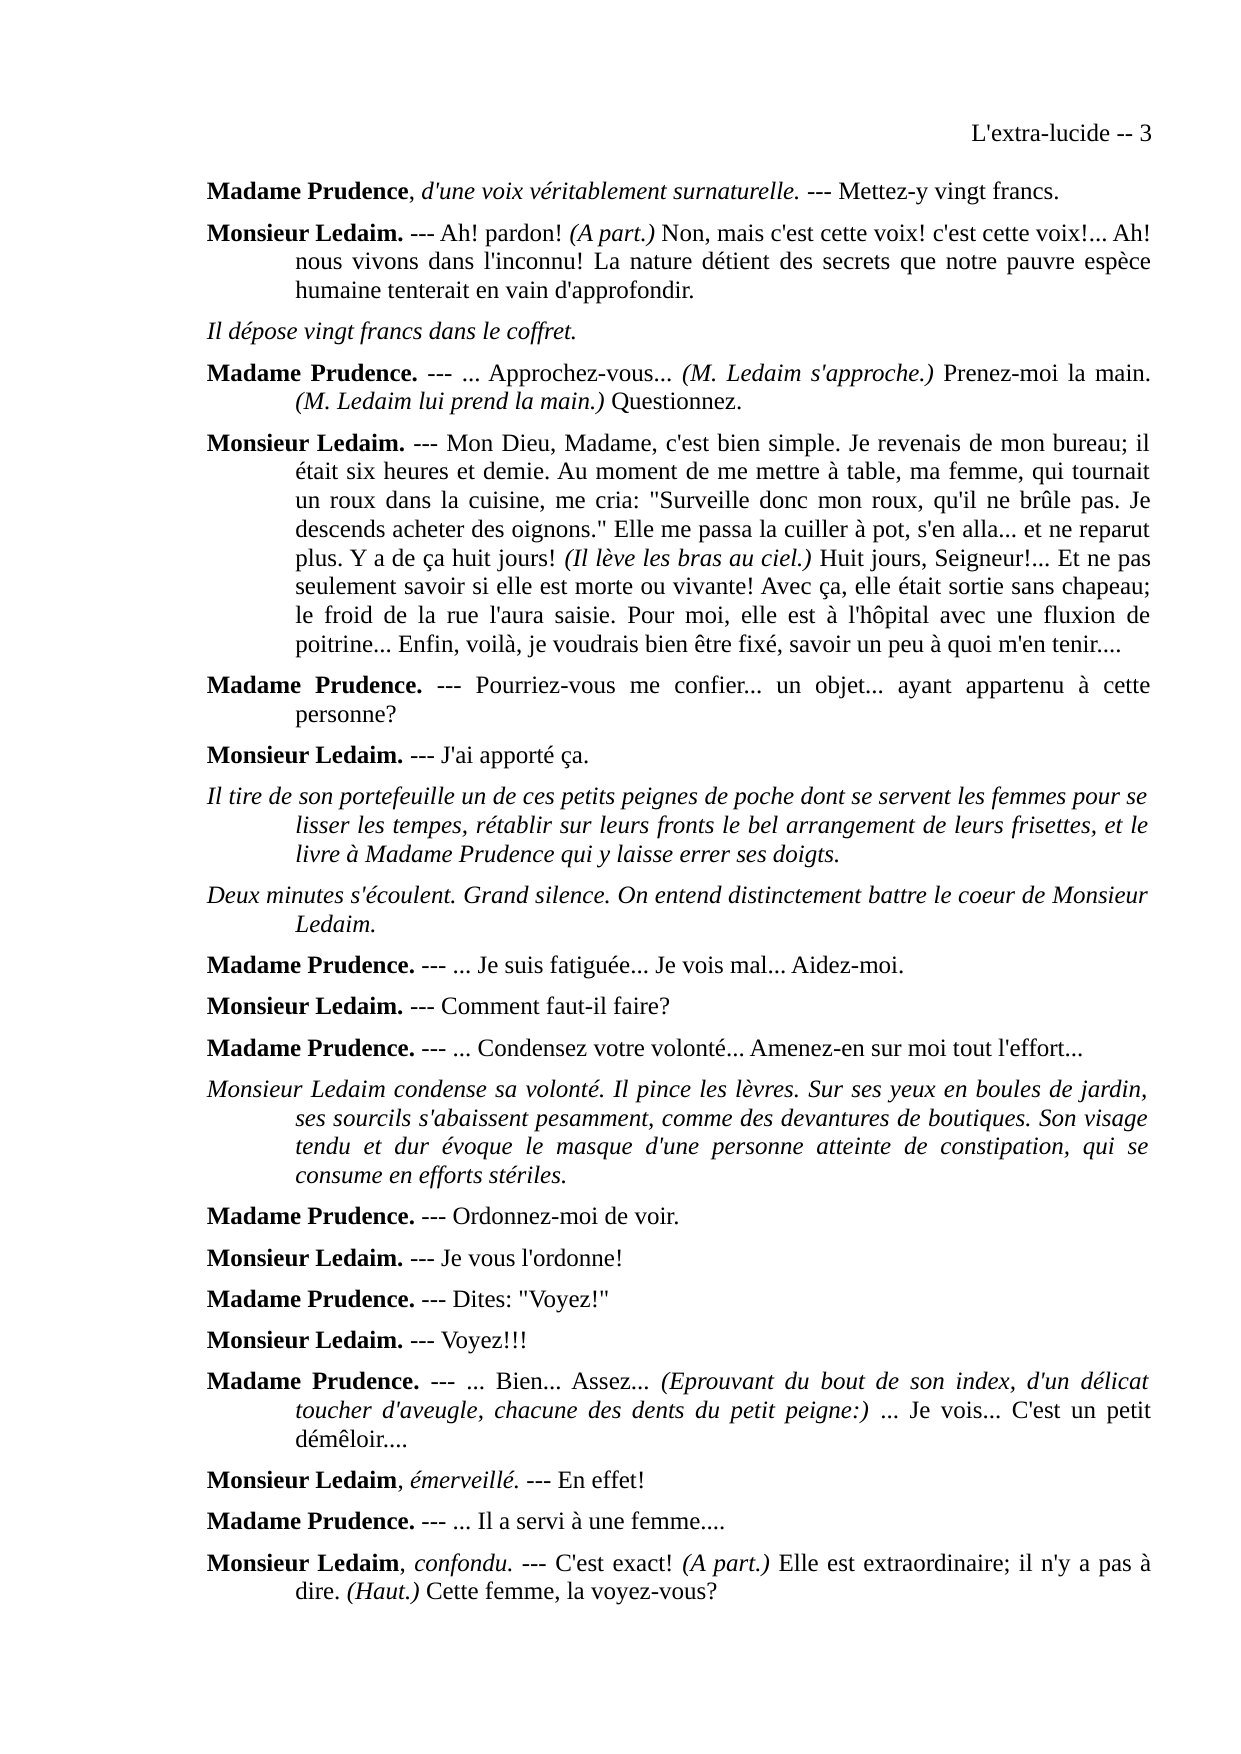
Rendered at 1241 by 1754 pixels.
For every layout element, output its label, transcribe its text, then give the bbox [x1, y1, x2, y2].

text Madame Prudence. --- ... Je suis fatiguée... Je vois mal... Aidez-moi. [207, 950, 1152, 979]
text Monsieur Ledaim. --- J'ai apporté ça. [207, 740, 1152, 769]
text Monsieur Ledaim. --- Voyez!!! [207, 1325, 1152, 1354]
text Madame Prudence. --- Dites: "Voyez!" [207, 1284, 1152, 1313]
text Madame Prudence. --- Ordonnez-moi de voir. [207, 1201, 1152, 1230]
text Monsieur Ledaim. --- Mon Dieu, Madame, c'est bien simple. Je revenais de mon bureau; il était six heures et demie. Au moment de me mettre à table, ma femme, qui tournait un roux dans la cuisine, me cria: "Surveille donc mon roux, qu'il ne brûle pas. Je descends acheter des oignons." Elle me passa la cuiller à pot, s'en alla... et ne reparut plus. Y a de ça huit jours! (Il lève les bras au ciel.) Huit jours, Seigneur!... Et ne pas seulement savoir si elle est morte ou vivante! Avec ça, elle était sortie sans chapeau; le froid de la rue l'aura saisie. Pour moi, elle est à l'hôpital avec une fluxion de poitrine... Enfin, voilà, je voudrais bien être fixé, savoir un peu à quoi m'en tenir.... [207, 428, 1152, 658]
text Il dépose vingt francs dans le coffret. [207, 316, 1152, 345]
text Madame Prudence. --- ... Bien... Assez... (Eprouvant du bout de son index, d'un délicat toucher d'aveugle, chacune des dents du petit peigne:) ... Je vois... C'est un petit démêloir.... [207, 1366, 1152, 1453]
text Monsieur Ledaim. --- Ah! pardon! (A part.) Non, mais c'est cette voix! c'est cette voix!... Ah! nous vivons dans l'inconnu! La nature détient des secrets que notre pauvre espèce humaine tenterait en vain d'approfondir. [207, 218, 1152, 304]
text Madame Prudence, d'une voix véritablement surnaturelle. --- Mettez-y vingt francs. [207, 176, 1152, 205]
text Monsieur Ledaim, confondu. --- C'est exact! (A part.) Elle est extraordinaire; il n'y a pas à dire. (Haut.) Cette femme, la voyez-vous? [207, 1548, 1152, 1605]
text Monsieur Ledaim. --- Je vous l'ordonne! [207, 1243, 1152, 1271]
text Madame Prudence. --- ... Condensez votre volonté... Amenez-en sur moi tout l'effort... [207, 1033, 1152, 1061]
text Monsieur Ledaim, émerveillé. --- En effet! [207, 1465, 1152, 1494]
text Madame Prudence. --- ... Approchez-vous... (M. Ledaim s'approche.) Prenez-moi la main. (M. Ledaim lui prend la main.) Questionnez. [207, 358, 1152, 415]
text Madame Prudence. --- Pourriez-vous me confier... un objet... ayant appartenu à cette personne? [207, 670, 1152, 728]
text Monsieur Ledaim. --- Comment faut-il faire? [207, 991, 1152, 1020]
text Il tire de son portefeuille un de ces petits peignes de poche dont se servent les femmes pour se lisser les tempes, rétablir sur leurs fronts le bel arrangement de leurs frisettes, et le livre à Madame Prudence qui y laisse errer ses doigts. [207, 781, 1152, 868]
text Madame Prudence. --- ... Il a servi à une femme.... [207, 1506, 1152, 1535]
text Deux minutes s'écoulent. Grand silence. On entend distinctement battre le coeur de Monsieur Ledaim. [207, 880, 1152, 938]
text Monsieur Ledaim condense sa volonté. Il pince les lèvres. Sur ses yeux en boules de jardin, ses sourcils s'abaissent pesamment, comme des devantures de boutiques. Son visage tendu et dur évoque le masque d'une personne atteinte de constipation, qui se consume en efforts stériles. [207, 1074, 1152, 1189]
